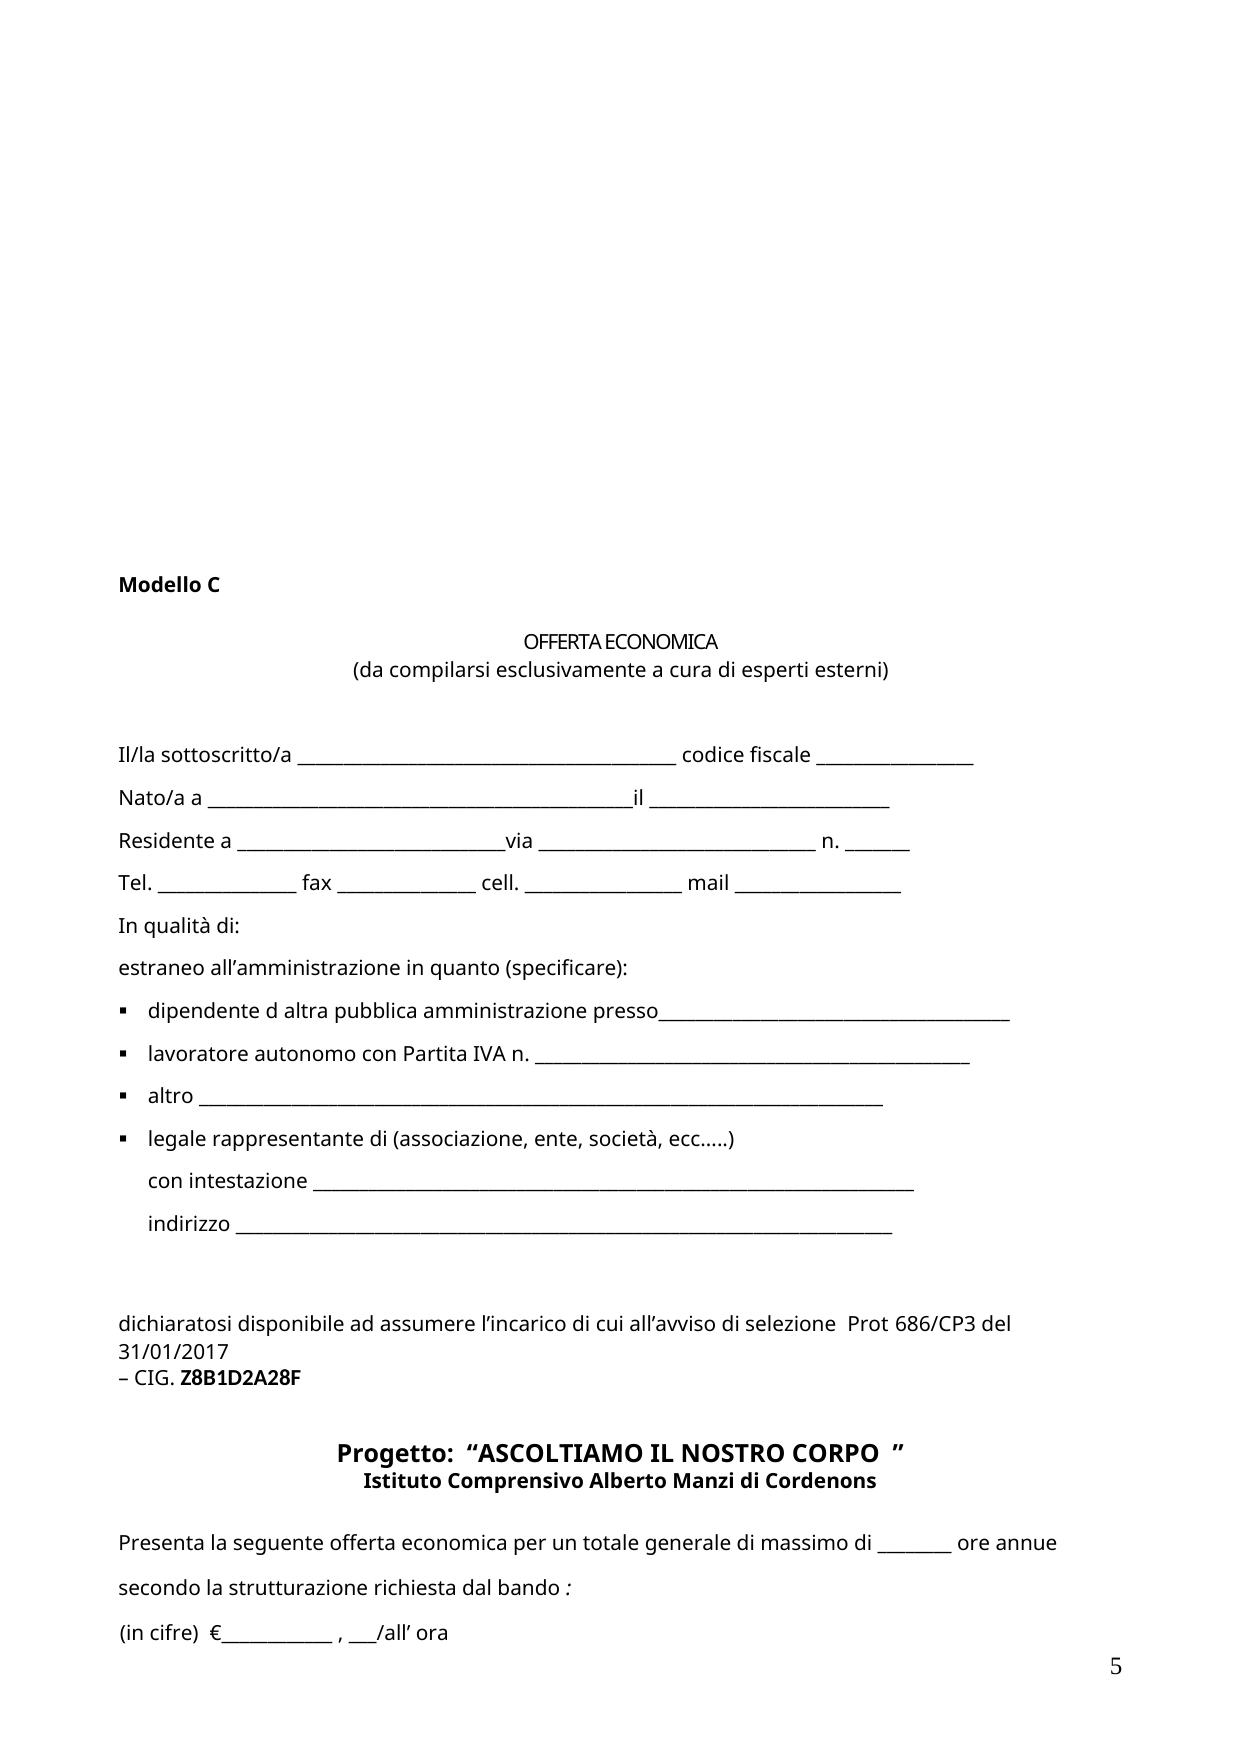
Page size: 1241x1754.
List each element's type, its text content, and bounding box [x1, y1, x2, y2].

text Tel. _______________ fax _______________ cell. _________________ mail __________________ [118, 868, 1122, 897]
text (in cifre) €____________ , ___/all’ ora [119, 1605, 1122, 1650]
text dichiaratosi disponibile ad assumere l’incarico di cui all’avviso di selezione Prot 686/CP3 del 31/01/2017 [118, 1309, 1122, 1366]
list lavoratore autonomo con Partita IVA n. _______________________________________________ [118, 1039, 1122, 1067]
text OFFERTA ECONOMICA [121, 627, 1122, 655]
text Progetto: “ASCOLTIAMO IL NOSTRO CORPO ” [118, 1435, 1122, 1469]
text Il/la sottoscritto/a _________________________________________ codice fiscale _________________ [118, 741, 1122, 769]
list indirizzo _______________________________________________________________________ [148, 1209, 1122, 1238]
text Nato/a a ______________________________________________il __________________________ [118, 783, 1122, 812]
list legale rappresentante di (associazione, ente, società, ecc…..) [118, 1124, 1122, 1152]
list con intestazione _________________________________________________________________ [148, 1167, 1122, 1195]
list – CIG. ­­­­­­­­­­­­­­­­­­­­­­­­­­Z8B1D2A28F [118, 1366, 1122, 1390]
list estraneo all’amministrazione in quanto (specificare): [118, 953, 1122, 982]
text In qualità di: [118, 911, 1122, 939]
text Modello C [118, 570, 1122, 598]
text Residente a _____________________________via ______________________________ n. _______ [118, 826, 1122, 854]
list Istituto Comprensivo Alberto Manzi di Cordenons [118, 1469, 1122, 1494]
list altro __________________________________________________________________________ [118, 1081, 1122, 1110]
text Presenta la seguente offerta economica per un totale generale di massimo di ________ ore annue secondo la strutturazione richiesta dal bando : [118, 1515, 1122, 1605]
list dipendente d altra pubblica amministrazione presso______________________________________ [118, 996, 1122, 1024]
text (da compilarsi esclusivamente a cura di esperti esterni) [119, 655, 1122, 684]
